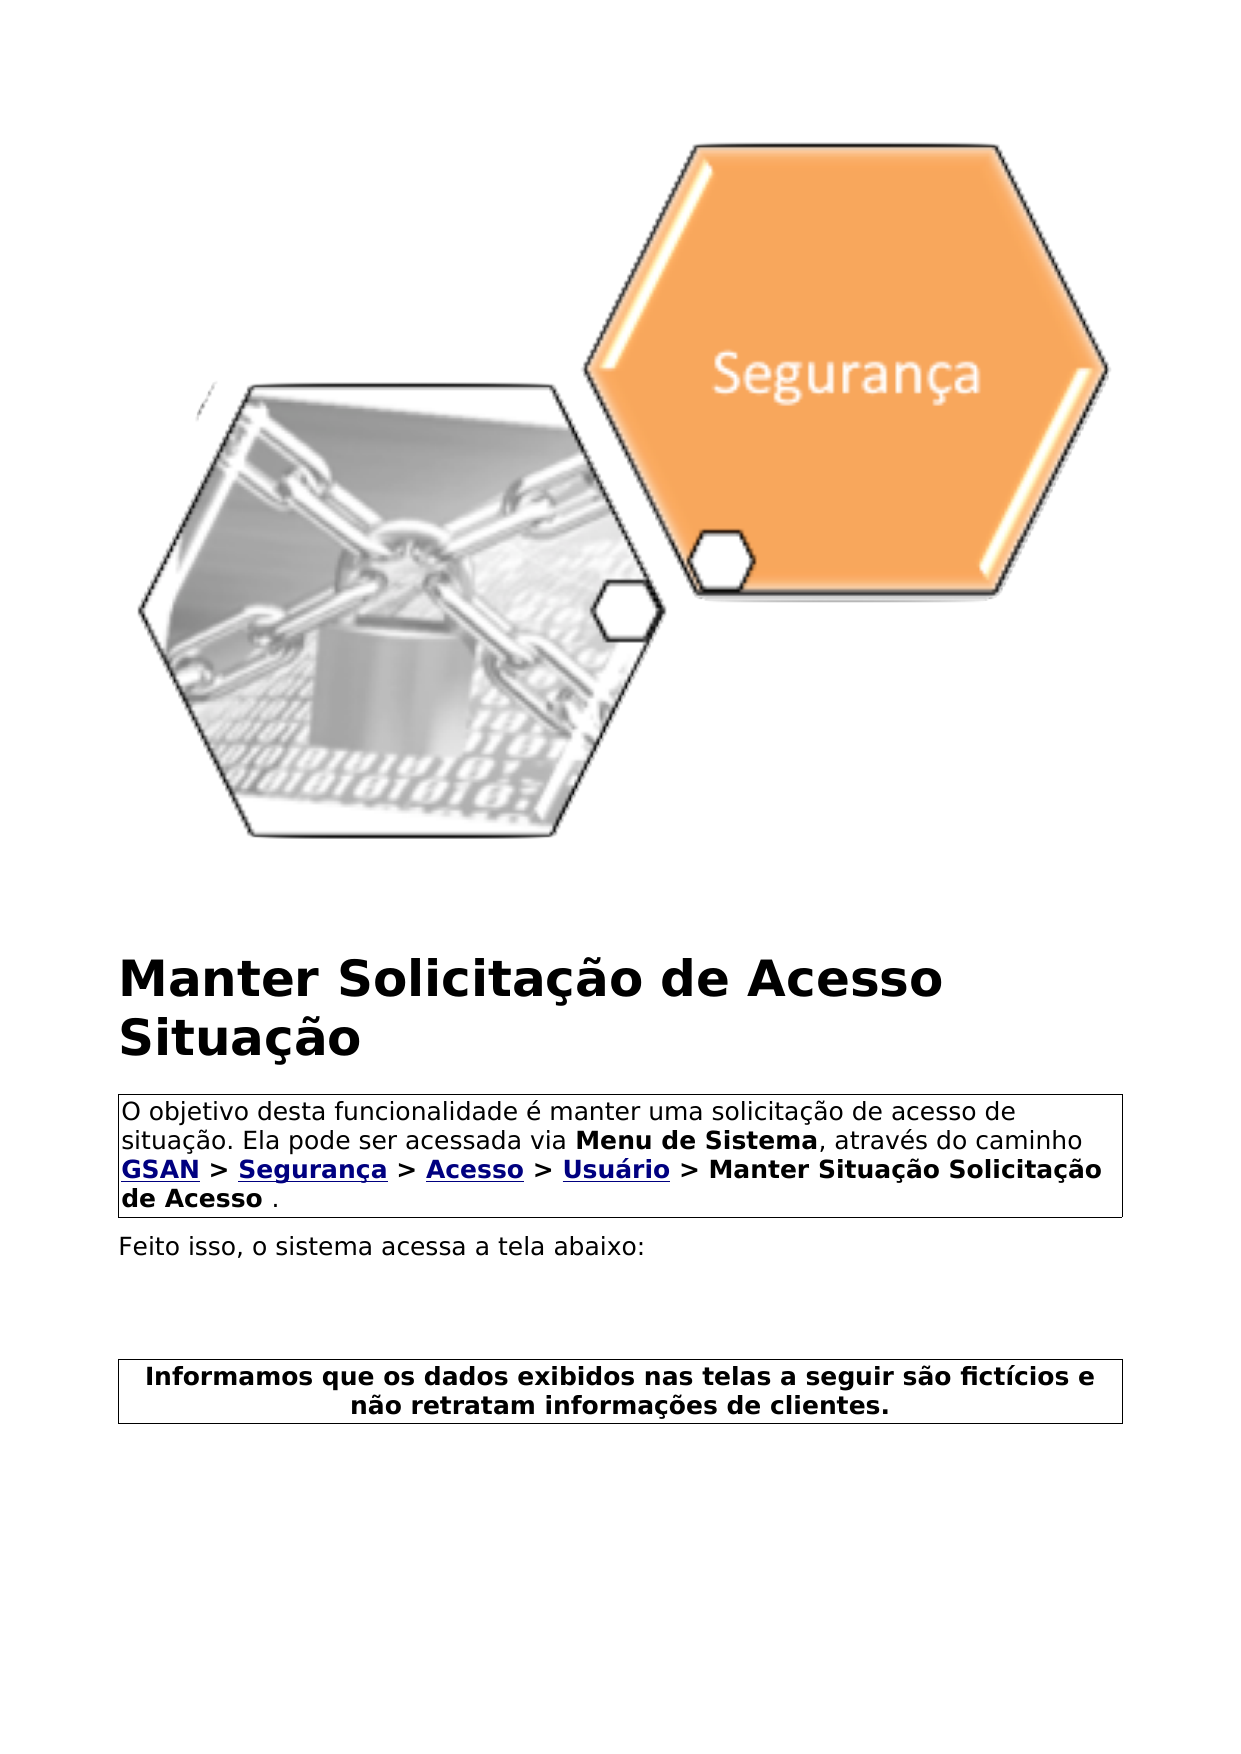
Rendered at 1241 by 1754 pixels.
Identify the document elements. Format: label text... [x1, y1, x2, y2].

table_header Informamos que os dados exibidos nas telas a seguir são fictícios e não retratam informações de clientes. [119, 1360, 1122, 1423]
table_header O objetivo desta funcionalidade é manter uma solicitação de acesso de situação. Ela pode ser acessada via Menu de Sistema, através do caminho GSAN > Segurança > Acesso > Usuário > Manter Situação Solicitação de Acesso . [119, 1095, 1122, 1217]
text Feito isso, o sistema acessa a tela abaixo: [118, 1232, 1122, 1261]
picture [118, 118, 1123, 884]
subtitle Manter Solicitação de Acesso Situação [118, 950, 1122, 1067]
